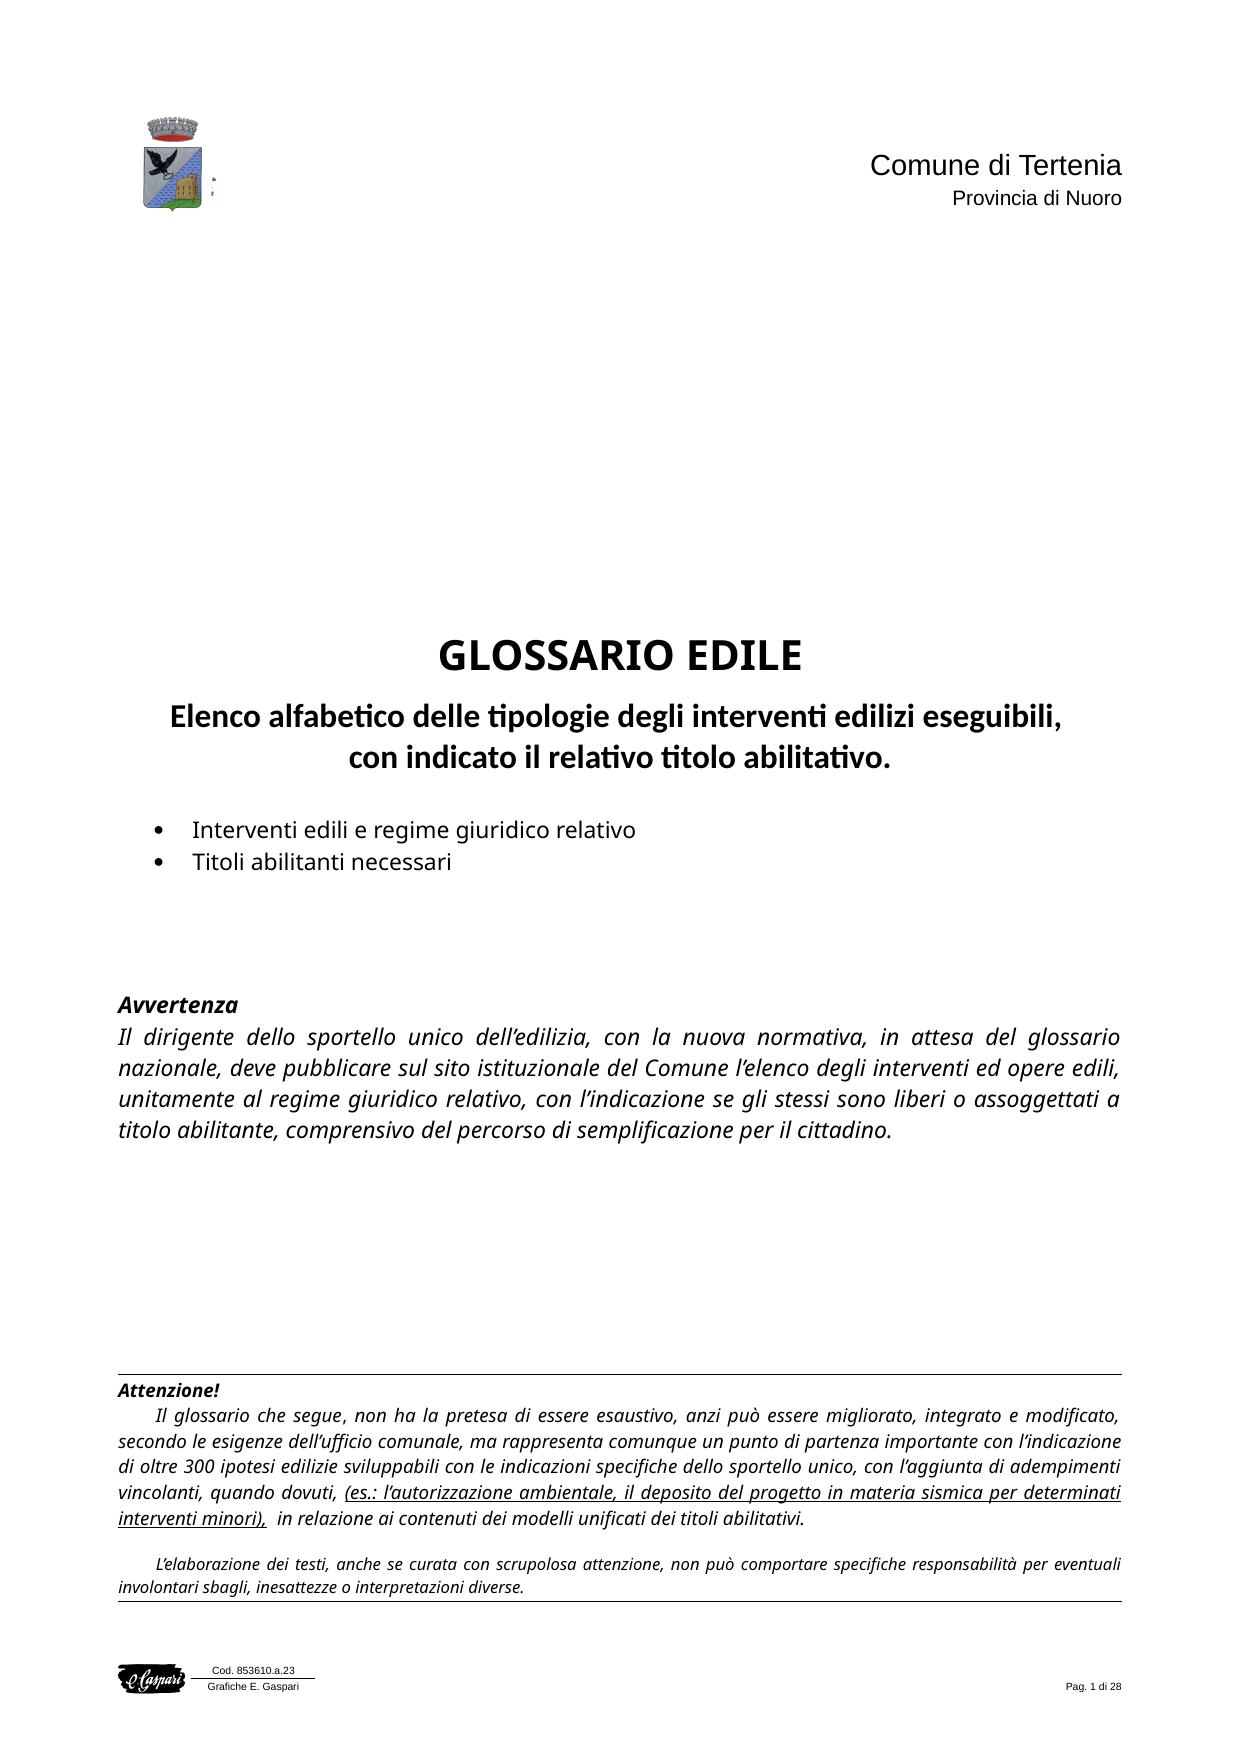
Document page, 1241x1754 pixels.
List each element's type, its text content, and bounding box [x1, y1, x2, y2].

picture [122, 117, 224, 248]
list Interventi edili e regime giuridico relativo [154, 814, 1122, 846]
picture [117, 1663, 185, 1694]
list Titoli abilitanti necessari [154, 846, 1122, 877]
text Avvertenza [118, 989, 1122, 1021]
text Elenco alfabetico delle tipologie degli interventi edilizi eseguibili, con indicato il relativo titolo abilitativo. [118, 695, 1122, 777]
text L’elaborazione dei testi, anche se curata con scrupolosa attenzione, non può comportare specifiche responsabilità per eventuali involontari sbagli, inesattezze o interpretazioni diverse. [118, 1553, 1122, 1601]
text Provincia di Nuoro [224, 186, 1122, 210]
text Il glossario che segue, non ha la pretesa di essere esaustivo, anzi può essere migliorato, integrato e modificato, secondo le esigenze dell’ufficio comunale, ma rappresenta comunque un punto di partenza importante con l’indicazione di oltre 300 ipotesi edilizie sviluppabili con le indicazioni specifiche dello sportello unico, con l’aggiunta di adempimenti vincolanti, quando dovuti, (es.: l’autorizzazione ambientale, il deposito del progetto in materia sismica per determinati interventi minori), in relazione ai contenuti dei modelli unificati dei titoli abilitativi. [118, 1403, 1122, 1530]
text Attenzione! [118, 1375, 1122, 1403]
text Comune di Tertenia [224, 148, 1122, 181]
text Il dirigente dello sportello unico dell’edilizia, con la nuova normativa, in attesa del glossario nazionale, deve pubblicare sul sito istituzionale del Comune l’elenco degli interventi ed opere edili, unitamente al regime giuridico relativo, con l’indicazione se gli stessi sono liberi o assoggettati a titolo abilitante, comprensivo del percorso di semplificazione per il cittadino. [118, 1021, 1122, 1146]
text GLOSSARIO EDILE [118, 626, 1122, 683]
